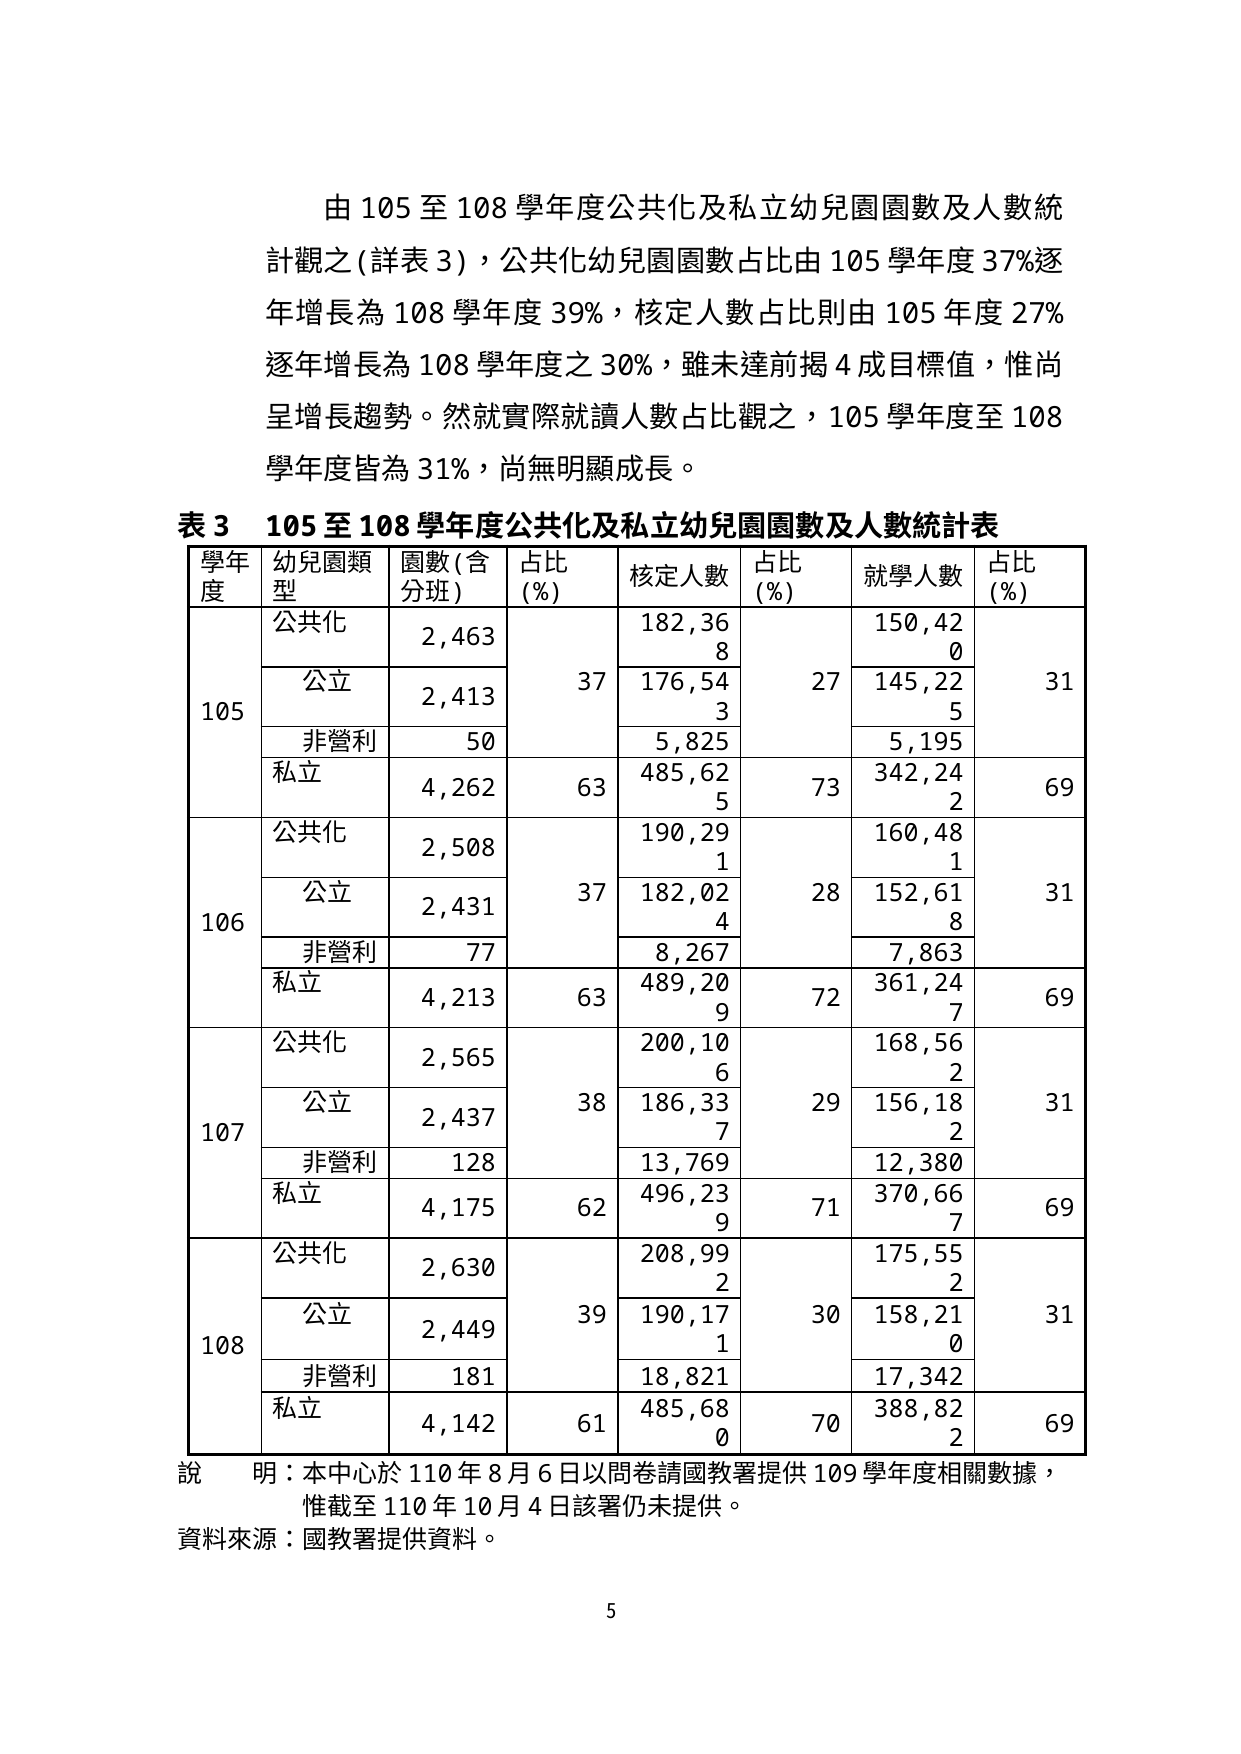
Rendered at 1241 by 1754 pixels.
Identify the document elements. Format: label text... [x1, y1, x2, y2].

table_header 占比(%) [975, 548, 1084, 606]
table_cell 17,342 [852, 1360, 974, 1391]
table_cell 非營利 [262, 1360, 388, 1391]
table_cell 8,267 [619, 938, 740, 967]
table_header 占比(%) [508, 548, 617, 606]
table_cell 50 [390, 727, 506, 757]
table_header 學年度 [190, 548, 261, 606]
table_cell 12,380 [852, 1148, 974, 1177]
table_cell 公立 [262, 1299, 388, 1359]
table_cell 61 [508, 1393, 617, 1452]
table_cell 公立 [262, 668, 388, 726]
table_cell 非營利 [262, 1148, 388, 1177]
table_cell 69 [975, 1179, 1084, 1237]
table_cell 31 [975, 818, 1084, 967]
table_cell 105 [190, 608, 261, 816]
table_cell 公共化 [262, 818, 388, 876]
table_cell 175,552 [852, 1239, 974, 1297]
table_cell 186,337 [619, 1088, 740, 1147]
table_cell 38 [508, 1028, 617, 1177]
table_cell 2,437 [390, 1088, 506, 1147]
table_cell 私立 [262, 758, 388, 816]
table_cell 28 [741, 818, 851, 967]
table_cell 200,106 [619, 1028, 740, 1087]
table_header 幼兒園類型 [262, 548, 388, 606]
table_cell 37 [508, 608, 617, 757]
table_cell 2,463 [390, 608, 506, 666]
table_cell 208,992 [619, 1239, 740, 1297]
table_cell 公立 [262, 878, 388, 936]
table_cell 公共化 [262, 1028, 388, 1087]
table_cell 342,242 [852, 758, 974, 816]
table_cell 7,863 [852, 938, 974, 967]
table_cell 152,618 [852, 878, 974, 936]
table_cell 156,182 [852, 1088, 974, 1147]
table_cell 27 [741, 608, 851, 757]
text 由105至108學年度公共化及私立幼兒園園數及人數統計觀之(詳表3)，公共化幼兒園園數占比由105學年度37%逐年增長為108學年度39%，核定人數占比則由105年度27%逐年增長為108學年度之30%，雖未達前揭4成目標值，惟尚呈增長趨勢。然就實際就讀人數占比觀之，105學年度至108學年度皆為31%，尚無明顯成長。 [265, 177, 1063, 490]
table_cell 30 [741, 1239, 851, 1391]
table_cell 31 [975, 1028, 1084, 1177]
text 說 明：本中心於110年8月6日以問卷請國教署提供109學年度相關數據，惟截至110年10月4日該署仍未提供。 [177, 1456, 1063, 1522]
table_cell 108 [190, 1239, 261, 1452]
table_cell 168,562 [852, 1028, 974, 1087]
table_cell 181 [390, 1360, 506, 1391]
table_cell 73 [741, 758, 851, 816]
table_cell 非營利 [262, 727, 388, 757]
table_cell 公立 [262, 1088, 388, 1147]
table_cell 2,508 [390, 818, 506, 876]
table_cell 62 [508, 1179, 617, 1237]
table_cell 4,262 [390, 758, 506, 816]
table_cell 私立 [262, 969, 388, 1027]
table_cell 158,210 [852, 1299, 974, 1359]
table_cell 182,024 [619, 878, 740, 936]
table_header 占比(%) [741, 548, 851, 606]
table_cell 公共化 [262, 608, 388, 666]
table_cell 71 [741, 1179, 851, 1237]
table_cell 70 [741, 1393, 851, 1452]
table_cell 77 [390, 938, 506, 967]
table_cell 106 [190, 818, 261, 1027]
table_cell 37 [508, 818, 617, 967]
table_cell 5,195 [852, 727, 974, 757]
table_cell 128 [390, 1148, 506, 1177]
table_cell 2,413 [390, 668, 506, 726]
table_cell 370,667 [852, 1179, 974, 1237]
table_cell 485,625 [619, 758, 740, 816]
table_cell 388,822 [852, 1393, 974, 1452]
table_cell 150,420 [852, 608, 974, 666]
table_cell 39 [508, 1239, 617, 1391]
table_cell 190,171 [619, 1299, 740, 1359]
table_cell 361,247 [852, 969, 974, 1027]
table_cell 69 [975, 758, 1084, 816]
table_header 核定人數 [619, 548, 740, 606]
table_cell 18,821 [619, 1360, 740, 1391]
table_cell 13,769 [619, 1148, 740, 1177]
table_cell 69 [975, 1393, 1084, 1452]
table_cell 2,565 [390, 1028, 506, 1087]
table_cell 145,225 [852, 668, 974, 726]
table_cell 182,368 [619, 608, 740, 666]
table_cell 5,825 [619, 727, 740, 757]
table_cell 29 [741, 1028, 851, 1177]
table_cell 69 [975, 969, 1084, 1027]
table_cell 2,449 [390, 1299, 506, 1359]
table_cell 2,431 [390, 878, 506, 936]
text 表3 105至108學年度公共化及私立幼兒園園數及人數統計表 [177, 502, 1063, 544]
table_cell 63 [508, 969, 617, 1027]
table_cell 72 [741, 969, 851, 1027]
table_cell 私立 [262, 1393, 388, 1452]
table_cell 非營利 [262, 938, 388, 967]
table_cell 4,142 [390, 1393, 506, 1452]
table_cell 31 [975, 608, 1084, 757]
table_cell 496,239 [619, 1179, 740, 1237]
table_cell 4,175 [390, 1179, 506, 1237]
table_header 就學人數 [852, 548, 974, 606]
table_cell 190,291 [619, 818, 740, 876]
table_cell 私立 [262, 1179, 388, 1237]
table_cell 31 [975, 1239, 1084, 1391]
table_cell 489,209 [619, 969, 740, 1027]
table_cell 160,481 [852, 818, 974, 876]
table_cell 107 [190, 1028, 261, 1237]
text 資料來源：國教署提供資料。 [177, 1522, 1063, 1556]
table_cell 63 [508, 758, 617, 816]
table_cell 4,213 [390, 969, 506, 1027]
table_cell 2,630 [390, 1239, 506, 1297]
table_cell 176,543 [619, 668, 740, 726]
table_header 園數(含分班) [390, 548, 506, 606]
table_cell 公共化 [262, 1239, 388, 1297]
table_cell 485,680 [619, 1393, 740, 1452]
